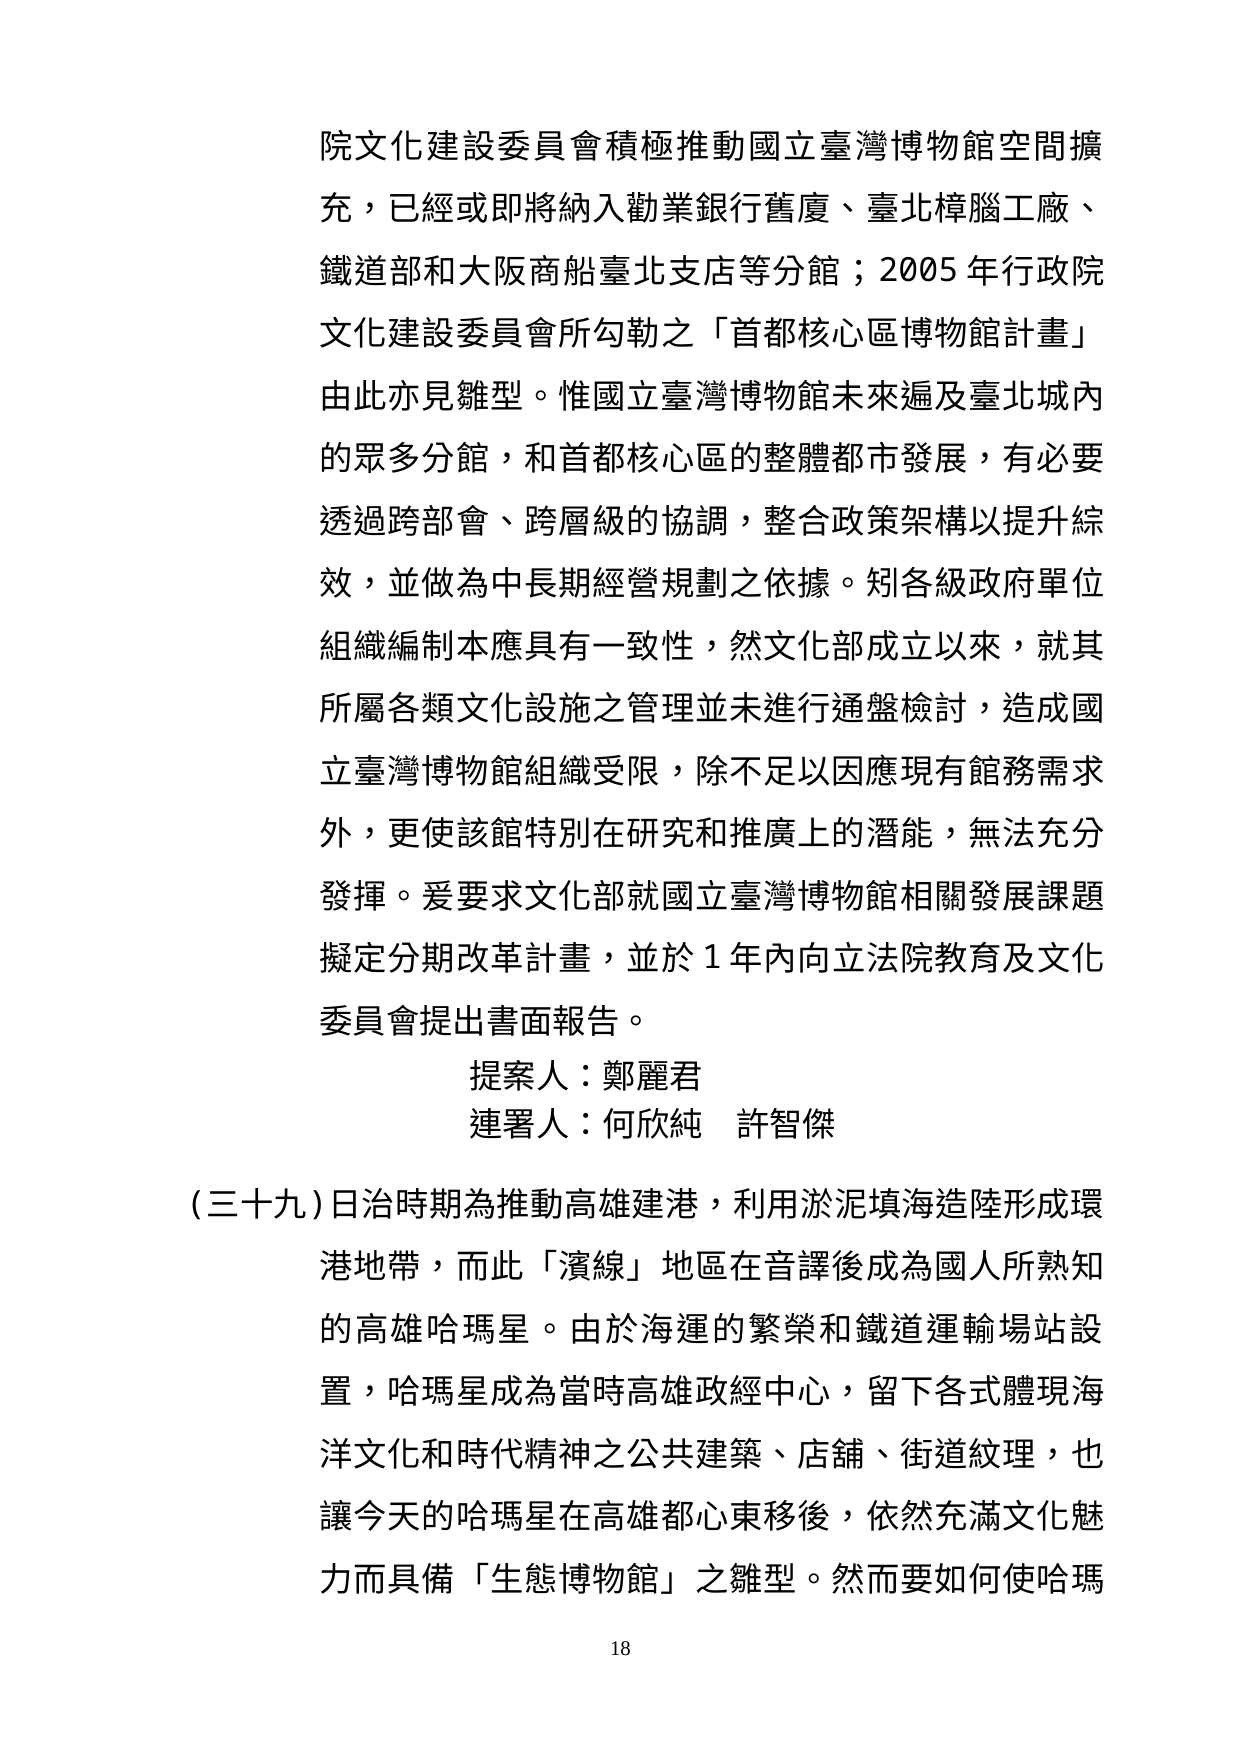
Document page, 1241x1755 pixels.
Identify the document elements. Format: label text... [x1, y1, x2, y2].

text 提案人：鄭麗君 [136, 1050, 1104, 1098]
text 院文化建設委員會積極推動國立臺灣博物館空間擴充，已經或即將納入勸業銀行舊廈、臺北樟腦工廠、鐵道部和大阪商船臺北支店等分館；2005年行政院文化建設委員會所勾勒之「首都核心區博物館計畫」由此亦見雛型。惟國立臺灣博物館未來遍及臺北城內的眾多分館，和首都核心區的整體都市發展，有必要透過跨部會、跨層級的協調，整合政策架構以提升綜效，並做為中長期經營規劃之依據。矧各級政府單位組織編制本應具有一致性，然文化部成立以來，就其所屬各類文化設施之管理並未進行通盤檢討，造成國立臺灣博物館組織受限，除不足以因應現有館務需求外，更使該館特別在研究和推廣上的潛能，無法充分發揮。爰要求文化部就國立臺灣博物館相關發展課題擬定分期改革計畫，並於1年內向立法院教育及文化委員會提出書面報告。 [186, 112, 1104, 1050]
text 連署人：何欣純 許智傑 [136, 1098, 1104, 1146]
text (三十九)日治時期為推動高雄建港，利用淤泥填海造陸形成環港地帶，而此「濱線」地區在音譯後成為國人所熟知的高雄哈瑪星。由於海運的繁榮和鐵道運輸場站設置，哈瑪星成為當時高雄政經中心，留下各式體現海洋文化和時代精神之公共建築、店舖、街道紋理，也讓今天的哈瑪星在高雄都心東移後，依然充滿文化魅力而具備「生態博物館」之雛型。然而要如何使哈瑪 [186, 1171, 1104, 1608]
